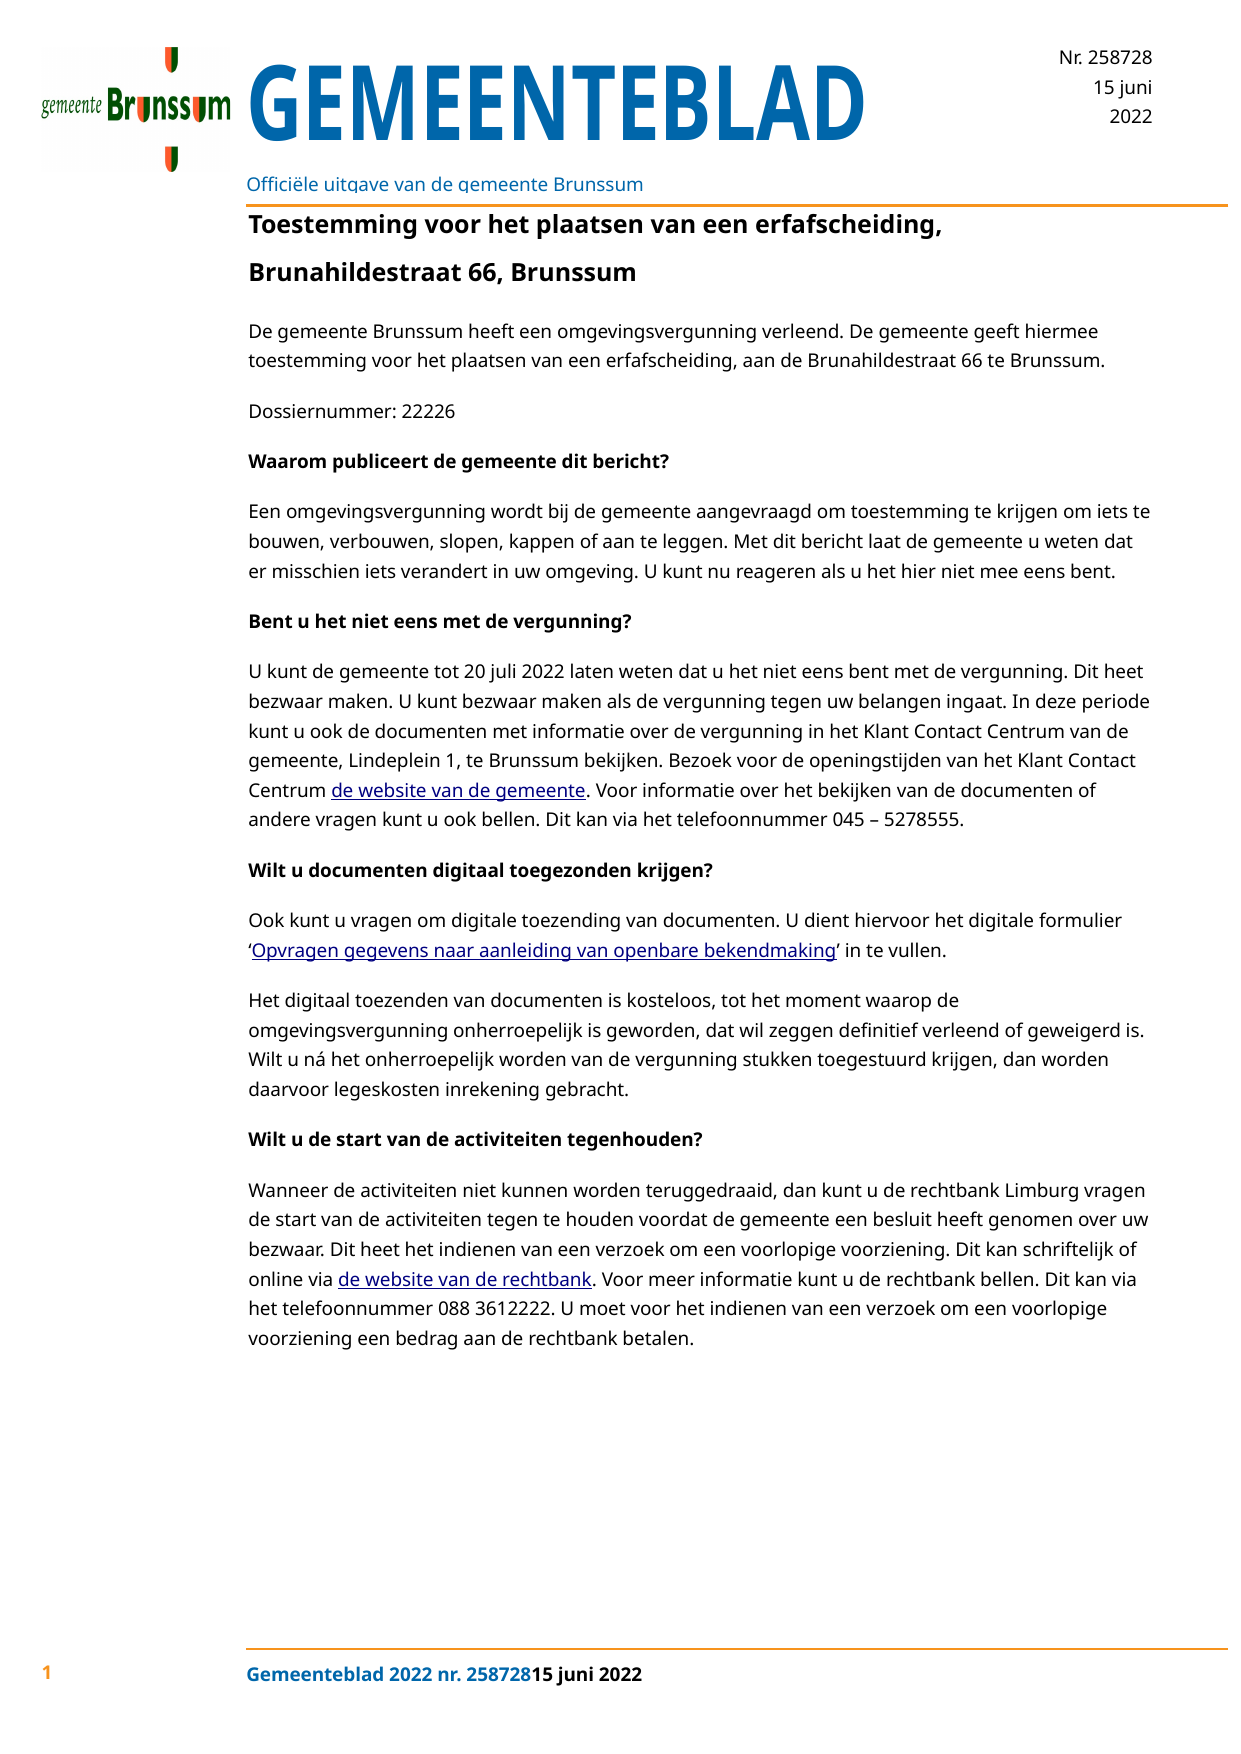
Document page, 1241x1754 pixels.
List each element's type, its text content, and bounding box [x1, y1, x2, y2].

text Dossiernummer: 22226 [248, 398, 1152, 424]
text Het digitaal toezenden van documenten is kosteloos, tot het moment waarop de omgevingsvergunning onherroepelijk is geworden, dat wil zeggen definitief verleend of geweigerd is. Wilt u ná het onherroepelijk worden van de vergunning stukken toegestuurd krijgen, dan worden daarvoor legeskosten inrekening gebracht. [248, 987, 1152, 1102]
text Bent u het niet eens met de vergunning? [248, 608, 1152, 634]
text U kunt de gemeente tot 20 juli 2022 laten weten dat u het niet eens bent met de vergunning. Dit heet bezwaar maken. U kunt bezwaar maken als de vergunning tegen uw belangen ingaat. In deze periode kunt u ook de documenten met informatie over de vergunning in het Klant Contact Centrum van de gemeente, Lindeplein 1, te Brunssum bekijken. Bezoek voor de openingstijden van het Klant Contact Centrum de website van de gemeente. Voor informatie over het bekijken van de documenten of andere vragen kunt u ook bellen. Dit kan via het telefoonnummer 045 – 5278555. [248, 659, 1152, 832]
text Ook kunt u vragen om digitale toezending van documenten. U dient hiervoor het digitale formulier ‘Opvragen gegevens naar aanleiding van openbare bekendmaking’ in te vullen. [248, 907, 1152, 963]
picture [41, 47, 231, 172]
text Wilt u de start van de activiteiten tegenhouden? [248, 1127, 1152, 1152]
text Waarom publiceert de gemeente dit bericht? [248, 448, 1152, 474]
text Wilt u documenten digitaal toegezonden krijgen? [248, 857, 1152, 883]
text Een omgevingsvergunning wordt bij de gemeente aangevraagd om toestemming te krijgen om iets te bouwen, verbouwen, slopen, kappen of aan te leggen. Met dit bericht laat de gemeente u weten dat er misschien iets verandert in uw omgeving. U kunt nu reageren als u het hier niet mee eens bent. [248, 499, 1152, 584]
text Toestemming voor het plaatsen van een erfafscheiding, Brunahildestraat 66, Brunssum [248, 207, 1152, 288]
text De gemeente Brunssum heeft een omgevingsvergunning verleend. De gemeente geeft hiermee toestemming voor het plaatsen van een erfafscheiding, aan de Brunahildestraat 66 te Brunssum. [248, 318, 1152, 373]
text Wanneer de activiteiten niet kunnen worden teruggedraaid, dan kunt u de rechtbank Limburg vragen de start van de activiteiten tegen te houden voordat de gemeente een besluit heeft genomen over uw bezwaar. Dit heet het indienen van een verzoek om een voorlopige voorziening. Dit kan schriftelijk of online via de website van de rechtbank. Voor meer informatie kunt u de rechtbank bellen. Dit kan via het telefoonnummer 088 3612222. U moet voor het indienen van een verzoek om een voorlopige voorziening een bedrag aan de rechtbank betalen. [248, 1177, 1152, 1351]
